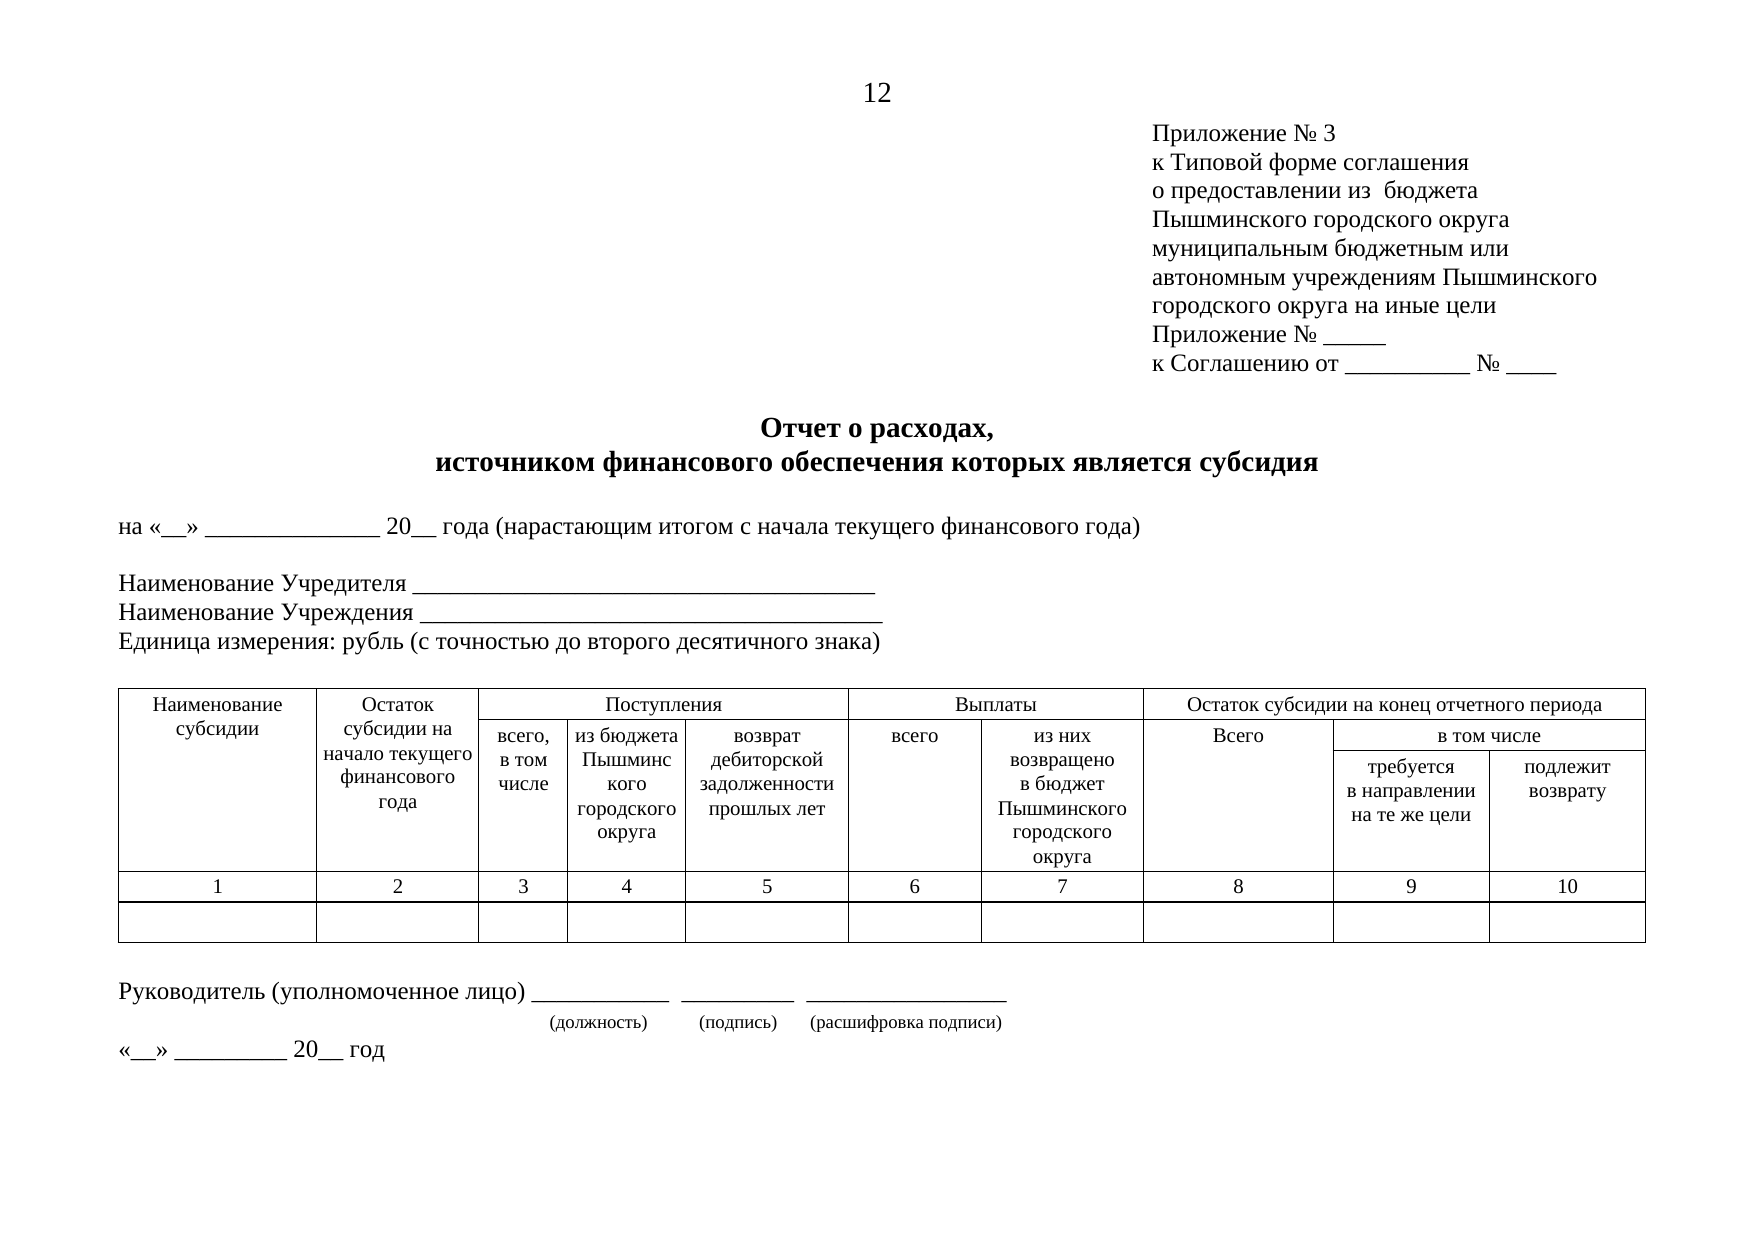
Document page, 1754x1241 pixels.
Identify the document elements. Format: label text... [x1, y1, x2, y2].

table_cell из них возвращено в бюджет Пышминского городского округа [982, 720, 1143, 871]
text «__» _________ 20__ год [118, 1034, 1636, 1063]
table_cell 3 [479, 872, 567, 901]
text источником финансового обеспечения которых является субсидия [118, 444, 1636, 477]
table_cell 6 [849, 872, 981, 901]
text Руководитель (уполномоченное лицо) ___________ _________ ________________ [118, 976, 1636, 1005]
table_cell [119, 903, 316, 942]
table_header Выплаты [849, 689, 1143, 719]
text к Типовой форме соглашения [1152, 147, 1636, 176]
table_cell из бюджета Пышминс кого городского округа [568, 720, 685, 871]
text (должность) (подпись) (расшифровка подписи) [118, 1005, 1636, 1034]
table_cell 10 [1490, 872, 1645, 901]
table_cell 5 [686, 872, 848, 901]
text Приложение № _____ [118, 319, 1636, 348]
table_cell в том числе [1334, 720, 1645, 750]
text Отчет о расходах, [118, 410, 1636, 444]
table_cell [1490, 903, 1645, 942]
table_header Остаток субсидии на конец отчетного периода [1144, 689, 1645, 719]
table_cell [1144, 903, 1333, 942]
table_cell всего [849, 720, 981, 871]
table_cell всего, в том числе [479, 720, 567, 871]
table_cell [568, 903, 685, 942]
table_cell [317, 903, 478, 942]
table_header Поступления [479, 689, 848, 719]
text Наименование Учредителя _____________________________________ [118, 568, 1636, 597]
table_cell возврат дебиторской задолженности прошлых лет [686, 720, 848, 871]
table_cell 9 [1334, 872, 1489, 901]
table_header Наименование субсидии [119, 689, 316, 871]
table_cell [849, 903, 981, 942]
table_cell [479, 903, 567, 942]
table_cell [1334, 903, 1489, 942]
text к Соглашению от __________ № ____ [118, 348, 1636, 377]
text о предоставлении из бюджета Пышминского городского округа муниципальным бюджетным или автономным учреждениям Пышминского городского округа на иные цели [1152, 176, 1636, 319]
text Единица измерения: рубль (с точностью до второго десятичного знака) [118, 626, 1636, 655]
table_cell 2 [317, 872, 478, 901]
text Приложение № 3 [1152, 118, 1636, 147]
table_header Остаток субсидии на начало текущего финансового года [317, 689, 478, 871]
table_cell подлежит возврату [1490, 751, 1645, 871]
text на «__» ______________ 20__ года (нарастающим итогом с начала текущего финансового года) [118, 511, 1636, 540]
table_cell 7 [982, 872, 1143, 901]
table_cell требуется в направлении на те же цели [1334, 751, 1489, 871]
table_cell 4 [568, 872, 685, 901]
text Наименование Учреждения _____________________________________ [118, 597, 1636, 626]
table_cell 8 [1144, 872, 1333, 901]
table_cell 1 [119, 872, 316, 901]
table_cell [982, 903, 1143, 942]
table_cell Всего [1144, 720, 1333, 871]
table_cell [686, 903, 848, 942]
